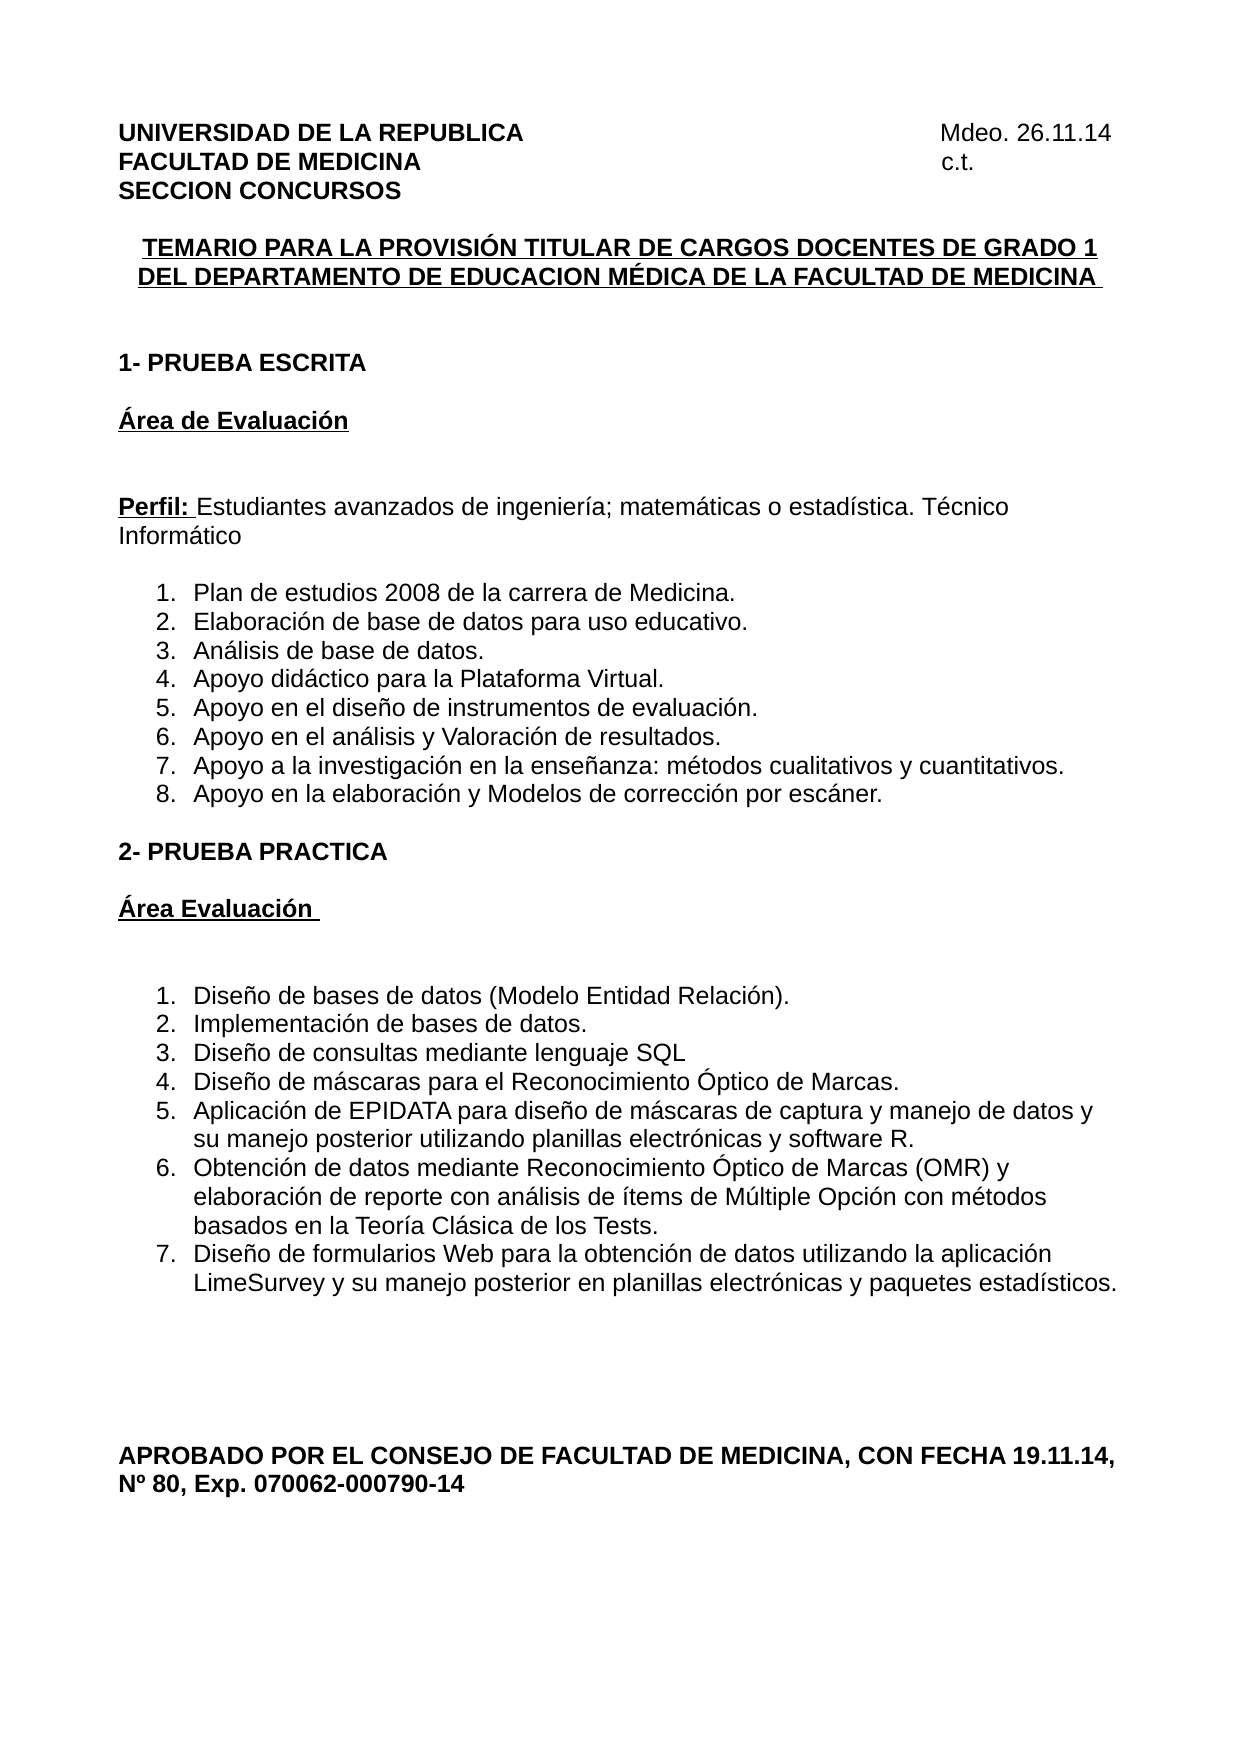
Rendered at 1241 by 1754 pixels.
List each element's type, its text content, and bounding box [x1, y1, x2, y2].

text UNIVERSIDAD DE LA REPUBLICA Mdeo. 26.11.14 [118, 118, 1122, 147]
text FACULTAD DE MEDICINA c.t. [118, 147, 1122, 176]
list Apoyo a la investigación en la enseñanza: métodos cualitativos y cuantitativos. [156, 751, 1122, 779]
list Apoyo didáctico para la Plataforma Virtual. [156, 664, 1122, 693]
list Apoyo en el diseño de instrumentos de evaluación. [156, 693, 1122, 722]
list Análisis de base de datos. [156, 636, 1122, 664]
list Diseño de máscaras para el Reconocimiento Óptico de Marcas. [156, 1067, 1122, 1096]
list Apoyo en la elaboración y Modelos de corrección por escáner. [156, 779, 1122, 808]
text SECCION CONCURSOS [118, 176, 1122, 204]
list Obtención de datos mediante Reconocimiento Óptico de Marcas (OMR) y elaboración de reporte con análisis de ítems de Múltiple Opción con métodos basados en la Teoría Clásica de los Tests. [156, 1153, 1122, 1239]
list Apoyo en el análisis y Valoración de resultados. [156, 722, 1122, 751]
text Perfil: Estudiantes avanzados de ingeniería; matemáticas o estadística. Técnico Informático [118, 492, 1122, 549]
list Diseño de bases de datos (Modelo Entidad Relación). [156, 981, 1122, 1009]
list Implementación de bases de datos. [156, 1009, 1122, 1038]
text Área Evaluación [118, 894, 1122, 923]
text APROBADO POR EL CONSEJO DE FACULTAD DE MEDICINA, CON FECHA 19.11.14, Nº 80, Exp. 070062-000790-14 [118, 1441, 1122, 1498]
list Diseño de consultas mediante lenguaje SQL [156, 1038, 1122, 1067]
list Diseño de formularios Web para la obtención de datos utilizando la aplicación LimeSurvey y su manejo posterior en planillas electrónicas y paquetes estadísticos. [156, 1239, 1122, 1297]
text Área de Evaluación [118, 406, 1122, 434]
list Aplicación de EPIDATA para diseño de máscaras de captura y manejo de datos y su manejo posterior utilizando planillas electrónicas y software R. [156, 1096, 1122, 1153]
text TEMARIO PARA LA PROVISIÓN TITULAR DE CARGOS DOCENTES DE GRADO 1 DEL DEPARTAMENTO DE EDUCACION MÉDICA DE LA FACULTAD DE MEDICINA [118, 233, 1122, 291]
list Plan de estudios 2008 de la carrera de Medicina. [156, 578, 1122, 607]
text 1- PRUEBA ESCRITA [118, 348, 1122, 377]
text 2- PRUEBA PRACTICA [118, 837, 1122, 866]
list Elaboración de base de datos para uso educativo. [156, 607, 1122, 636]
